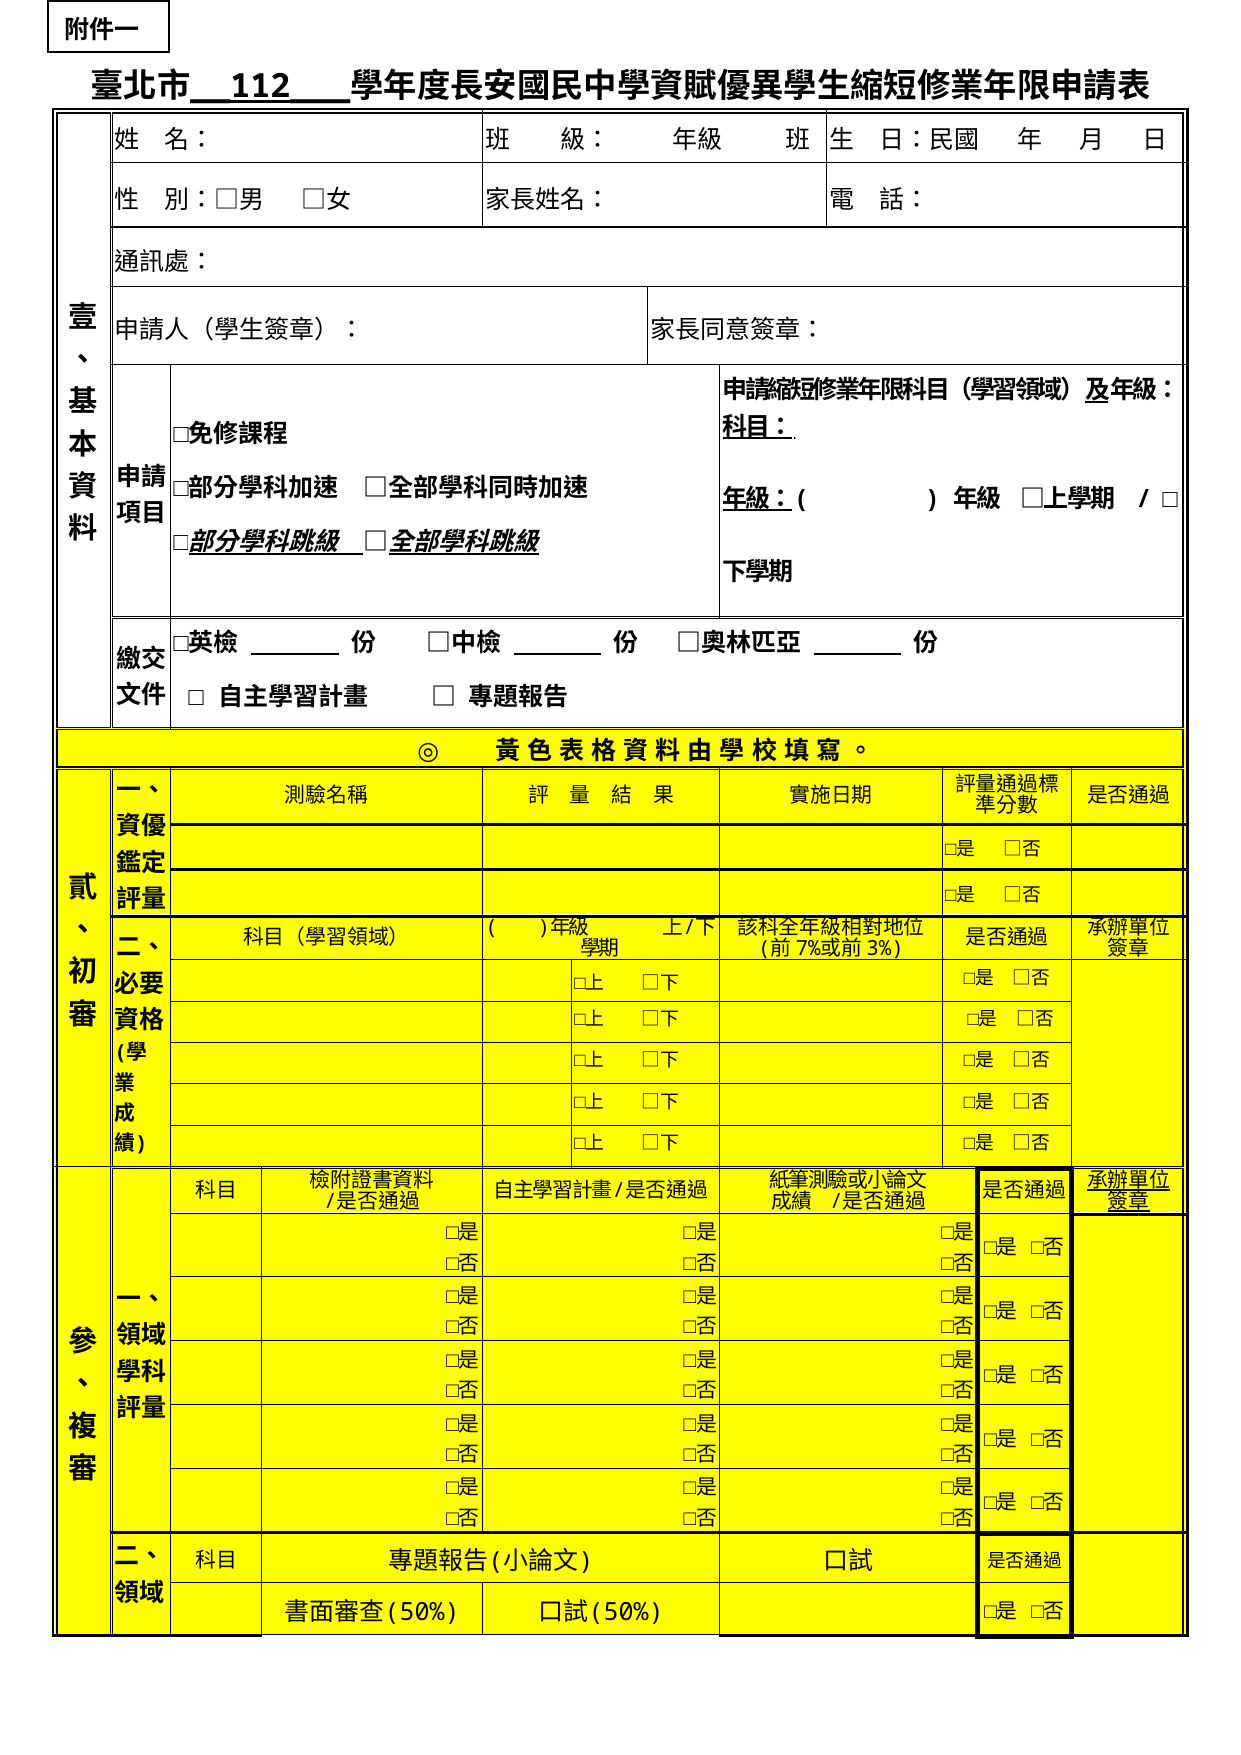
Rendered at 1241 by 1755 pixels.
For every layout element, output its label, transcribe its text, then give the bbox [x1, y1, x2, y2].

table_cell [720, 1126, 942, 1166]
table_cell [720, 960, 942, 1001]
table_cell [720, 1043, 942, 1083]
table_cell [1072, 826, 1182, 868]
table_cell 是否通過 [980, 1171, 1069, 1212]
table_cell [1074, 1216, 1182, 1531]
table_cell 參 、 複 審 [58, 1167, 110, 1634]
table_cell □否 [1024, 1469, 1069, 1531]
table_cell □是 [980, 1469, 1024, 1531]
table_cell □英檢 份 □中檢 份 □奧林匹亞 份 □ 自主學習計畫 □ 專題報告 [171, 619, 1182, 727]
table_cell 口試(50%) [483, 1583, 719, 1634]
table_cell 科目 [171, 1534, 261, 1582]
table_cell [1072, 871, 1182, 914]
table_cell □是 □否 [483, 1405, 719, 1467]
table_cell [483, 960, 571, 1001]
table_cell 申請人（學生簽章）： [113, 287, 647, 363]
table_header 班 級： 年級 班 [483, 114, 826, 162]
table_cell 評量通過標準分數 [943, 770, 1071, 823]
table_cell □是 □否 [720, 1277, 975, 1340]
table_cell 紙筆測驗或小論文 成績 /是否通過 [720, 1169, 975, 1212]
table_cell □是 □否 [262, 1341, 482, 1404]
table_cell [1072, 960, 1182, 1166]
table_cell □是 □否 [943, 1084, 1071, 1125]
table_cell □上 □下 [572, 1043, 719, 1083]
table_cell [720, 871, 942, 914]
table_cell □是 [980, 1277, 1024, 1340]
table_cell □否 [1024, 1583, 1069, 1634]
table_cell □是 □否 [262, 1277, 482, 1340]
table_cell □是 □否 [943, 1002, 1071, 1042]
table_cell [171, 1583, 261, 1634]
table_cell 該科全年級相對地位 (前7%或前3%) [720, 918, 942, 959]
table_cell □上 □下 [572, 1126, 719, 1166]
table_cell 實施日期 [720, 770, 942, 823]
text 附件一 [64, 9, 153, 43]
table_cell 家長同意簽章： [648, 287, 1182, 363]
table_cell [720, 1002, 942, 1042]
table_cell □免修課程 □部分學科加速 □全部學科同時加速 □部分學科跳級 □全部學科跳級 [171, 365, 719, 616]
table_cell 是否通過 [943, 918, 1071, 959]
table_cell [720, 1084, 942, 1125]
table_cell □是 [980, 1583, 1024, 1634]
table_cell [171, 1341, 261, 1404]
table_cell 一、 資優鑑定評量 [113, 770, 170, 914]
table_header 生 日：民國 年 月 日 [827, 114, 1182, 162]
table_cell 檢附證書資料 /是否通過 [262, 1169, 482, 1212]
table_cell □否 [1024, 1405, 1069, 1467]
table_cell [171, 1405, 261, 1467]
table_cell 評 量 結 果 [483, 770, 719, 823]
table_cell □是 [980, 1341, 1024, 1404]
table_cell □是 □否 [943, 960, 1071, 1001]
table_cell 黃色表格資料由學校填寫。 [58, 730, 1182, 766]
table_cell 二、 領域 [113, 1534, 170, 1634]
table_cell 家長姓名： [483, 163, 826, 226]
table_cell □是 □否 [262, 1405, 482, 1467]
table_cell 一、 領域學科評量 [113, 1169, 170, 1531]
text [49, 2, 168, 51]
table_cell 承辦單位 簽章 [1072, 918, 1182, 959]
table_cell □否 [1024, 1341, 1069, 1404]
table_cell [171, 1002, 482, 1042]
table_cell [171, 1084, 482, 1125]
table_cell 承辦單位 簽章 [1074, 1169, 1182, 1212]
table_header 壹、基 本 資 料 [58, 114, 110, 727]
table_cell [171, 960, 482, 1001]
table_cell [171, 1469, 261, 1531]
table_cell [1074, 1534, 1182, 1634]
table_cell □是 □否 [720, 1341, 975, 1404]
table_cell 繳交文件 [113, 619, 170, 727]
table_cell □是 [980, 1405, 1024, 1467]
table_cell [483, 1126, 571, 1166]
table_cell [483, 826, 719, 868]
table_cell 測驗名稱 [171, 770, 482, 823]
table_cell □上 □下 [572, 960, 719, 1001]
table_cell □否 [1024, 1277, 1069, 1340]
table_cell 科目（學習領域） [171, 918, 482, 959]
table_cell □是 □否 [483, 1214, 719, 1276]
table_cell □是 □否 [720, 1214, 975, 1276]
table_cell □是 □否 [943, 826, 1071, 868]
table_cell 通訊處： [113, 228, 1182, 286]
table_cell □是 □否 [943, 1126, 1071, 1166]
table_cell □是 [980, 1214, 1024, 1276]
table_cell 申請項目 [113, 365, 170, 616]
table_cell □是 □否 [483, 1341, 719, 1404]
table_cell 口試 [720, 1534, 975, 1582]
table_cell 自主學習計畫/是否通過 [483, 1169, 719, 1212]
text 臺北市__112___學年度長安國民中學資賦優異學生縮短修業年限申請表 [89, 59, 1152, 107]
table_cell □上 □下 [572, 1002, 719, 1042]
table_cell 電 話： [827, 163, 1182, 226]
table_cell [171, 1126, 482, 1166]
table_cell [483, 871, 719, 914]
table_cell 申請縮短修業年限科目（學習領域）及年級： 科目： 年級：( ) 年級 □上學期 / □下學期 [720, 365, 1182, 616]
table_cell 二、 必要資格 (學業 成績) [113, 918, 170, 1166]
table_cell □是 □否 [720, 1469, 975, 1531]
table_cell 是否通過 [1072, 770, 1182, 823]
table_cell [171, 871, 482, 914]
table_cell □是 □否 [262, 1214, 482, 1276]
table_cell □是 □否 [483, 1277, 719, 1340]
table_cell 是否通過 [980, 1536, 1069, 1582]
table_cell [720, 826, 942, 868]
table_cell [171, 1043, 482, 1083]
table_header 姓 名： [113, 114, 482, 162]
table_cell 專題報告(小論文) [262, 1534, 719, 1582]
table_cell [171, 1277, 261, 1340]
table_cell 貳 、 初審 [58, 770, 110, 1166]
table_cell [171, 1214, 261, 1276]
table_cell [483, 1002, 571, 1042]
table_cell 性 別：□男 □女 [113, 163, 482, 226]
table_cell □上 □下 [572, 1084, 719, 1125]
table_cell □是 □否 [262, 1469, 482, 1531]
table_cell [483, 1043, 571, 1083]
table_cell ( )年級 上/下學期 [483, 918, 719, 959]
table_cell 書面審查(50%) [262, 1583, 482, 1634]
table_cell □是 □否 [720, 1405, 975, 1467]
table_cell □是 □否 [483, 1469, 719, 1531]
table_cell [171, 826, 482, 868]
table_cell □否 [1024, 1214, 1069, 1276]
table_cell □是 □否 [943, 871, 1071, 914]
table_cell [483, 1084, 571, 1125]
table_cell [720, 1583, 975, 1634]
table_cell 科目 [171, 1169, 261, 1212]
table_cell □是 □否 [943, 1043, 1071, 1083]
